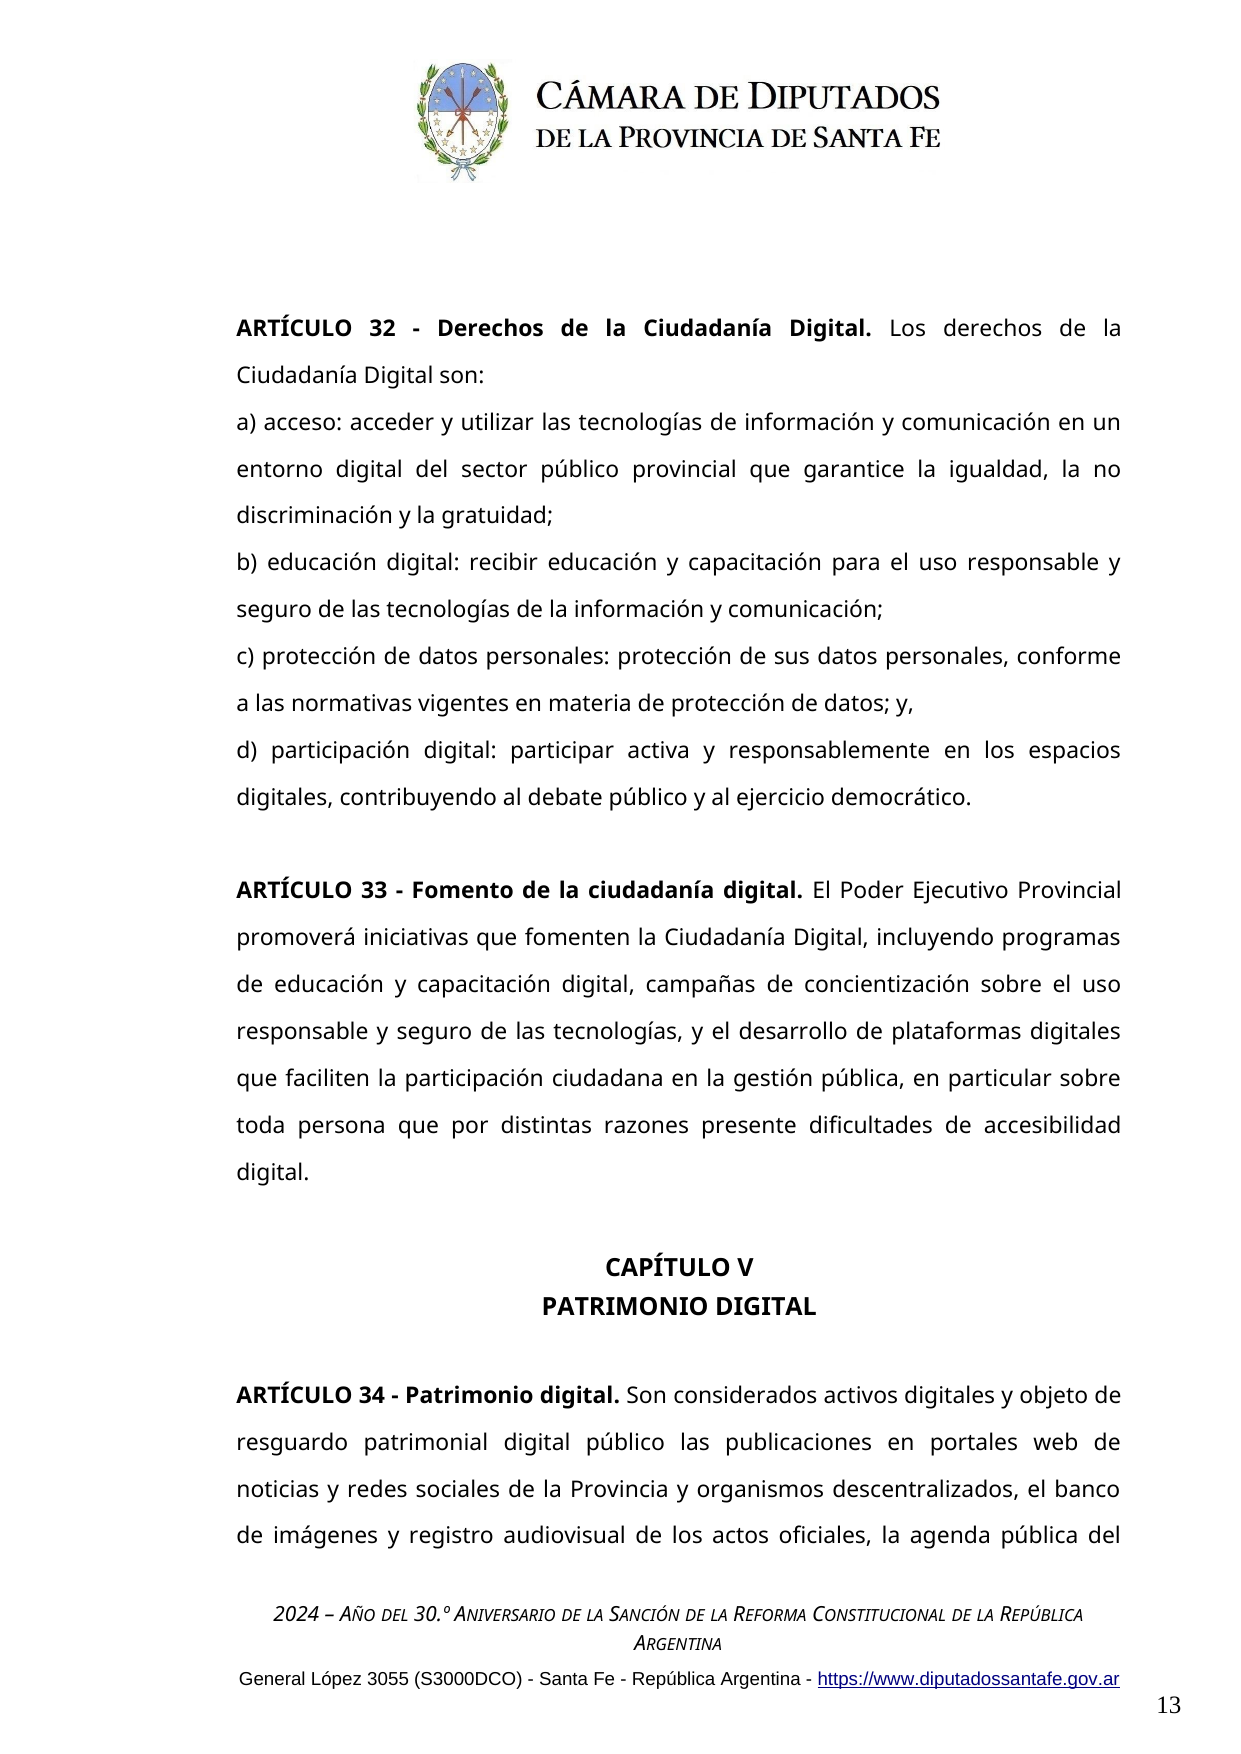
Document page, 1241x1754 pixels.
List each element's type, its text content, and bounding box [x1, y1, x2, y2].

text ARTÍCULO 32 - Derechos de la Ciudadanía Digital. Los derechos de la Ciudadanía Digital son: [236, 312, 1122, 390]
text ARTÍCULO 33 - Fomento de la ciudadanía digital. El Poder Ejecutivo Provincial promoverá iniciativas que fomenten la Ciudadanía Digital, incluyendo programas de educación y capacitación digital, campañas de concientización sobre el uso responsable y seguro de las tecnologías, y el desarrollo de plataformas digitales que faciliten la participación ciudadana en la gestión pública, en particular sobre toda persona que por distintas razones presente dificultades de accesibilidad digital. [236, 874, 1122, 1187]
text b) educación digital: recibir educación y capacitación para el uso responsable y seguro de las tecnologías de la información y comunicación; [236, 546, 1122, 624]
text CAPÍTULO V [236, 1249, 1122, 1283]
text d) participación digital: participar activa y responsablemente en los espacios digitales, contribuyendo al debate público y al ejercicio democrático. [236, 734, 1122, 812]
text ARTÍCULO 34 - Patrimonio digital. Son considerados activos digitales y objeto de resguardo patrimonial digital público las publicaciones en portales web de noticias y redes sociales de la Provincia y organismos descentralizados, el banco de imágenes y registro audiovisual de los actos oficiales, la agenda pública del [236, 1379, 1122, 1551]
picture [413, 59, 945, 183]
text c) protección de datos personales: protección de sus datos personales, conforme a las normativas vigentes en materia de protección de datos; y, [236, 640, 1122, 718]
text a) acceso: acceder y utilizar las tecnologías de información y comunicación en un entorno digital del sector público provincial que garantice la igualdad, la no discriminación y la gratuidad; [236, 406, 1122, 531]
text PATRIMONIO DIGITAL [236, 1288, 1122, 1323]
